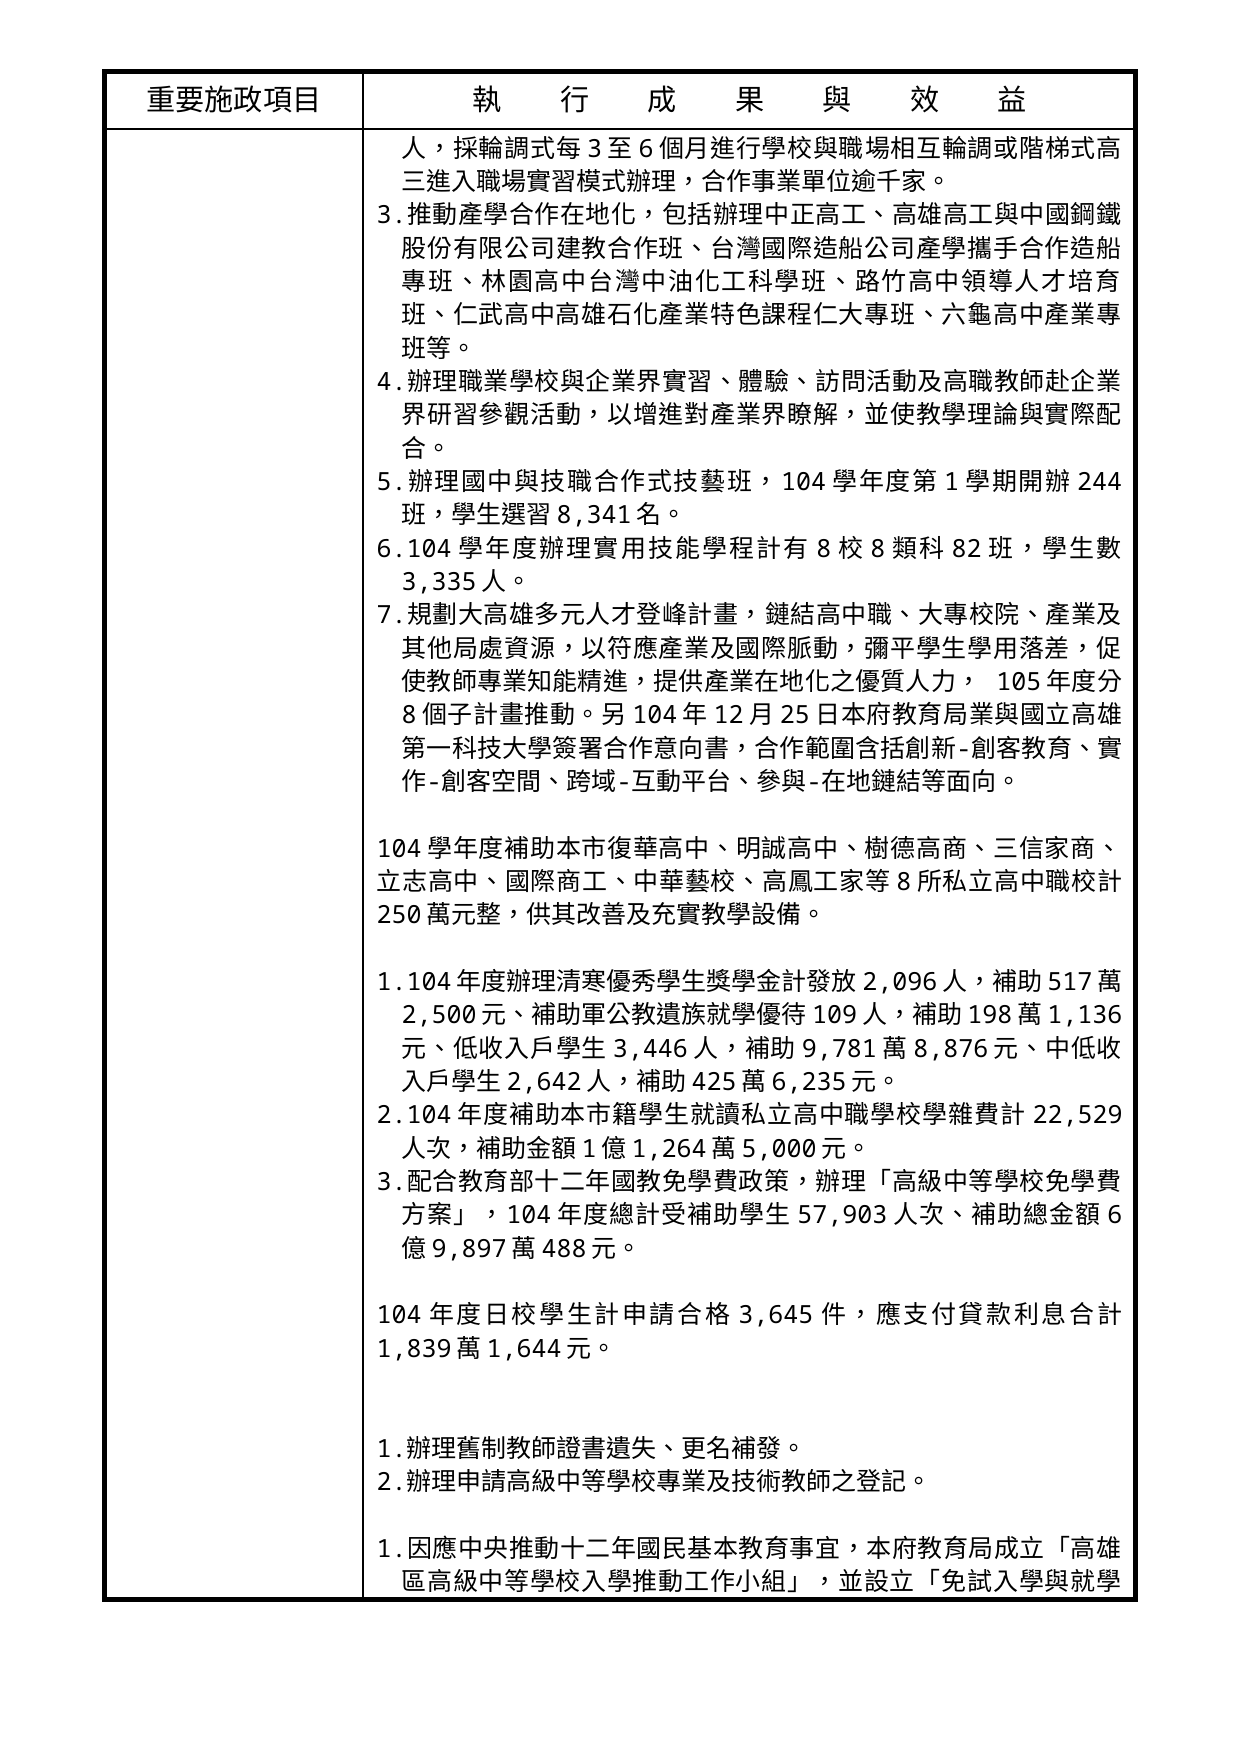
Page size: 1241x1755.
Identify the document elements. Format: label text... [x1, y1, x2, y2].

table_cell 教育業務發展管理 壹、發展高中職教育 一、辦理校務評鑑及教師進修： （一）辦理各項研討會及教育實驗，瞭解各校校務、教學實際情形及其困難，並予以輔導改善，以發揮高中職課程應有功能 （二）鼓勵教師進修，提高教師素質，加強教師專業化 二、「友善校園」學生事務與輔導工作 （一）成立輔導工作輔導團 （二）推動學生輔導工作 （三）關懷中輟學生 （四）推動生命教育 （五）推動性別平等教育 （六）學務工作 三、教學研究進修 （一）辦理教師進修研習，改進課程及教學方法 （二）辦理學藝活動，提高學生學習興趣，促使五育均衡發展 四、發展科學教育 （一）辦理科學教育輔導、充實儀器設備及實驗課程 （二）辦理科學教育活動，發掘及輔導科學資優學生，並擴大學生學習領域 五、發展職業教育，辦理技藝競，提高技能水準 六、獎助私立高級中等學校充實設備 七、公費及獎勵 （一）核發學生獎助金，鼓勵成績優異、優秀清寒、軍公教遺族等子女努力向學 （二）辦理助學貸款，協助學生完成學業 八、辦理教師檢定 九、配合十二年國民基本教育，建立適性入學機制，並進行相關宣導及研習 十、推動高中職均、優質化方案 十一、新（修）建校舍，打造優質、健康及安全的教育環境 貳、發展國中教育 一、校務規劃與管理 （一）推動學校評鑑及教師專業發展制度，督導學校教學正常化 （二）建立教師專長授課資料，以利課務及行政管理之參考 （三）提升教師課堂教學能力，有效提高學生學習成效 （四）辦理國中校長遴選及強化教評會功能，推動校園民主，鼓勵教職員及社區參與學校經營，並健全教育人事制度，公平處理教師 甄選及聘任 二、落實「友善校園」學生事務與輔導工作 （一）辦理學生事務與輔導活動 （二）加強人權、法治、品德及公民教育 （三）推動生命教育與憂鬱自傷（殺)三級預防工作 （四）落實學生輔導體制 （五）落實中輟生追蹤輔導與復學就讀政策 （六）高關懷學生之預防與輔導 （七）依據性別平等教育法推動性別平等教育 （八）統籌規劃學校教職員參與學生事務與輔導專業知能在職教育 （九）推動學生生涯發展教育，有效規劃未來進路 三、學生公費獎勵及補助 （一）適時獎勵（表揚)優秀學生，促進教育更精進 （二）獎助功勛、軍公教遺族及低收入戶學生代收代辦費，以彰顯政府德澤 （三）補助學生教科書費 （四）補助私立國中學生雜費 四、本土教育與輔導活動 （一）加強本土教育與民族精神教育，以培養學生愛家、愛鄉、愛國情操 （二）增進教師輔導觀念與技術方法、輔導學生升學與就業、加強心理衛生教育 五、發展科學教育 （一）培育並鼓勵教師研究創新與進修，提高師資素質 （二）整合科學教育資源及網絡，提高科學教育輔導成效 （三）辦理科學教育活動，提升全民科學素養，擴大學生學習領域 六、辦理國中技藝教育學程，強化國中技藝教育 七、加強教學研究，鼓勵教師專業成長，革新教學方法，提高教學效果，增進教育品質 八、加強學習成就不佳學生學習輔導，帶好每位學生 九、獎勵補助經營與教學創新 十、行政專業支持團隊 十一、鼓勵學生閱讀 十二、發展學校學科特色 十三、新建校舍及改建老舊校舍，營造安全教學環境，提高教學品質 參、發展國小教育 一、一般行政 （一）辦理校務及各項研習活動，發揮教育效能 （二）辦理學生學籍審查與管理 （三）建立學校行政管理制度、充實教學資料 二、落實「友善校園」學生事務與輔導工作 （一）辦理學生事務活動 （二）加強人權、法治、品德及公民教育 （三）推動生命教育與憂鬱自傷(殺)防治 （四）落實學生輔導體制 （五）落實學生中輟之預防、追蹤、復學就讀及輔導，推動高關懷學生之預防性輔導 （六）依據性別平等教育法推動性別平等教育 （七）統籌規劃學校教職員參與學生事務與輔導專業知能在職教育 三、教務人事管理 （一）辦理國小教育人員甄選及介聘作業 （二）補助弱勢學生費用，鼓勵學生向學 （三）加強學習弱勢學生學習輔導，帶好每位學生 （四）設置資源中心研發編印教材 （五）推動九年一貫課程研習及辦理國民教育專題研究，並提倡教師進修研究風氣，以提高師資素質，精進教學 （六）辦理教育實驗，革新教材教法，廣收教育效果 （七）發展科學教育，迎接科技時代，提升國民科技素養 （八）推動兒童閱讀工作、開放學校圖書館，設置閱讀志工 四、推動校園社區化 五、整修現有校舍設施、充實教學設備，以提供舒適安全的學習環境 肆、社教活動及補習教育 一、短期補習班及兒童課後照顧服務中心 二、輔導國中小附設補校及高中進修學校，加強教學正常化 三、落實終身學習計畫 四、加強推展成人教育，辦理市民學苑、社區大學及成人基本教育班 五、各項補助及委辦 六、配合教師節表揚資深優良教師，藉以倡導尊師重道，端正教育風氣 七、積極辦理學校各項藝術教育活動，鼓勵各級學校師生參與，以提升本市藝術教育水準 八、加強改善社會風氣，舉辦各項學校藝文活動，以端正社會風氣，增進市民身心健康；輔導教育基金會或教育信託基金設立 九、實施學校及社會交通安全教育，以維護學生交通安全，保障市民生命財產安全 十、推動家庭教育，以增進國民家庭生活之能，健全國民身心發展，營造幸福家庭及祥和社會 伍、特殊教育 普及國民教育，促進教育機會均等，積極辦理特殊教業務 一、設置特殊教育 班或辦理特殊教育方案，提供特教支援系統 二、辦理各項資賦優異教育鑑定、安置、輔導與研習及擴大辦理資賦優異教育方案 三、鼓勵學校積極推動創造力教育計畫 四、加強推動性平等教育 陸、推動幼兒教育 一、辦理專業研習，提升教師專業知能，增進教學效果 二、輔導及取締未立案幼兒園，提供安全學前教育環境 三、促進學前教育正常發展、增進親師生母語能力 四、辦理幼兒園輔導方案，充實幼兒園設備，提高幼教水準 五、扶助弱勢幼兒，提供優先入園措施 六、逐年設立非營利幼兒園，提供優質且平價之教保服務環境 七、提高幼兒園教保服務人員福利及建置友善教保服務環境 柒、國民體育及衛生保健 一、配合「健康城市」施政目標，推動學校體育活動： （一）輔導並促進體育課教學及運動之正常發展 （二）舉辦本市國民小學運動會 （三）舉辦本市中等學校運動會及參加全國中等學校運動會 （四）輔導本市中小學校體育促進會 （五）參加各項體育活動及運動競賽 （六）開放學校場 二、加強提升學生體能 三、推展學生水域及三級棒球運動 四、積極培養優秀選手，指定重點單項運動學校、編列體育獎勵金、各校推展體育運動績效獎勵金及繼續辦理基層運動選手訓練站 五、多元化經管世運主場館 六、推動本市健康促進學校計畫 七、辦理學童牙齒防治，補助器材設備及牙醫師檢查津貼 八、加強維護學生身心健康，以培養身心健全之國民 九、加強學校廁所及校園管理 十、加強學生視力保健 十一、加強學校午餐推廣與執行 十二、加強食品衛生及餐飲衛生管理 十三、加強維護學校飲用水衛生管理 十四、辦理學生團體保險，補助各校學生團體保險，以維護學安全 十五、推行消費者保護教育，落實消費者保護運動 十六，持續辦理「高雄市飲食教育推動中程計畫」 捌、發展資訊及國際教育 一、訂定教育科技政策與中長程計畫 二、進行網路與系統整合工作 三、配合推動各項資訊教育計畫 (一)資訊基礎環境維運 (二)引進中小學校優質化數位教學 (三)發展推廣各校資訊科技特色與典範 (四)資訊教育策略聯盟與資訊創新應用發展 (五)促進數位應用機會均等 四、建置視訊會議 五、推動行動學習等實驗計畫 六、辦理校園網路電話整合應用計畫 七、強化教育網路基礎建設與維運 八、推動環境教育 九、深耕學校本位國際教育計畫 十、引進與培訓優質外籍英語教師 十一、辦理多元化國際學生交流活動 十二、推動全球村英語世界 玖、執行暨督導軍訓業務 一、精進軍訓工作成效 （一）提升軍訓人員服務專業 （二）定期督導軍訓工作成效 （三）表揚獎勵優秀軍職人員 二、推動全民國防教育 （一）辦理各級學校師生多元全民國防教育活動 （二）實施技能演練 （三）研究全民國防教育教學發展，增進教學成效 （四）定期維修軍械及零件整補 三、校園安全 （一）訂定並執行校園安全計畫 （二）防制學生藥物濫用三級預防 （三）學生校外生活輔導 四、落實役男服務效能 （一）強化役男服務效能 （二）推動役男公益服務 五、推行防災教育，落實校園防災建置行動 拾、視察與輔導 一、視導工作： 視導所屬機關學校切實執行法令，促進教育正常發展；增進教師專業知能，改進教學方法，增進教育效果 二、國民教育輔導： 強化國民教育輔導團組織，增進輔導功能；設置國中小各學習領域輔導小組；建立各學習領域教材資源，輔導教師積極研究創新及進修，增進教學效能 拾壹、總務業務 一、加強文書檔案管理，建置電子檔案目錄、公文影像存檔 二、建立採購、營繕制度 三、加強緊急災害防救警覺及知能 四、善用公設保留地作教育休閒區 五、推展本市教育政策及概況宣導 拾貳、人事業務 一、貫徹員額精簡政策 二、依法辦理陞遷調補，進用考試分發人員 三、落實身心障礙者權益保障法 四、加強訓練進修，有效提升人力素質 五、維護上班差勤紀律 六、強化考核獎懲，激勵服務精神 七、落實退休資遣政策，加強退休人員照護 八、關心員工身心健康，規劃辦理定期健康檢查 拾參、政風業務 一、加強辦理政風法紀宣導，增進員工守法觀念 二、革新政風，建立廉能政治，加強便民服務 三、加強公務保密工作，強化員工保密觀念，並策訂預防機關危害、破壞維護措施 四、落實財產申報作為 拾肆、會計業務 一、配合年度施政計畫籌編預算 二、有效控管各統籌經費預算 三、加強內部審核 四、依限編製各表報 五、編製年度決算 [107, 130, 362, 1597]
table_cell 人，採輪調式每3至6個月進行學校與職場相互輪調或階梯式高三進入職場實習模式辦理，合作事業單位逾千家。 3.推動產學合作在地化，包括辦理中正高工、高雄高工與中國鋼鐵股份有限公司建教合作班、台灣國際造船公司產學攜手合作造船專班、林園高中台灣中油化工科學班、路竹高中領導人才培育班、仁武高中高雄石化產業特色課程仁大專班、六龜高中產業專班等。 4.辦理職業學校與企業界實習、體驗、訪問活動及高職教師赴企業界研習參觀活動，以增進對產業界瞭解，並使教學理論與實際配合。 5.辦理國中與技職合作式技藝班，104學年度第1學期開辦244班，學生選習8,341名。 6.104學年度辦理實用技能學程計有8校8類科82班，學生數3,335人。 7.規劃大高雄多元人才登峰計畫，鏈結高中職、大專校院、產業及其他局處資源，以符應產業及國際脈動，彌平學生學用落差，促使教師專業知能精進，提供產業在地化之優質人力， 105年度分8個子計畫推動。另104年12月25日本府教育局業與國立高雄第一科技大學簽署合作意向書，合作範圍含括創新-創客教育、實作-創客空間、跨域-互動平台、參與-在地鏈結等面向。 104學年度補助本市復華高中、明誠高中、樹德高商、三信家商、立志高中、國際商工、中華藝校、高鳳工家等8所私立高中職校計250萬元整，供其改善及充實教學設備。 1.104年度辦理清寒優秀學生獎學金計發放2,096人，補助517萬2,500元、補助軍公教遺族就學優待109人，補助198萬1,136元、低收入戶學生3,446人，補助9,781萬8,876元、中低收入戶學生2,642人，補助425萬6,235元。 2.104年度補助本市籍學生就讀私立高中職學校學雜費計22,529人次，補助金額1億1,264萬5,000元。 3.配合教育部十二年國教免學費政策，辦理「高級中等學校免學費方案」，104年度總計受補助學生57,903人次、補助總金額6億9,897萬488元。 104年度日校學生計申請合格3,645件，應支付貸款利息合計1,839萬1,644元。 1.辦理舊制教師證書遺失、更名補發。 2.辦理申請高級中等學校專業及技術教師之登記。 1.因應中央推動十二年國民基本教育事宜，本府教育局成立「高雄區高級中等學校入學推動工作小組」，並設立「免試入學與就學 [364, 130, 1133, 1597]
table_header 執 行 成 果 與 效 益 [364, 74, 1133, 128]
table_header 重要施政項目 [107, 74, 362, 128]
